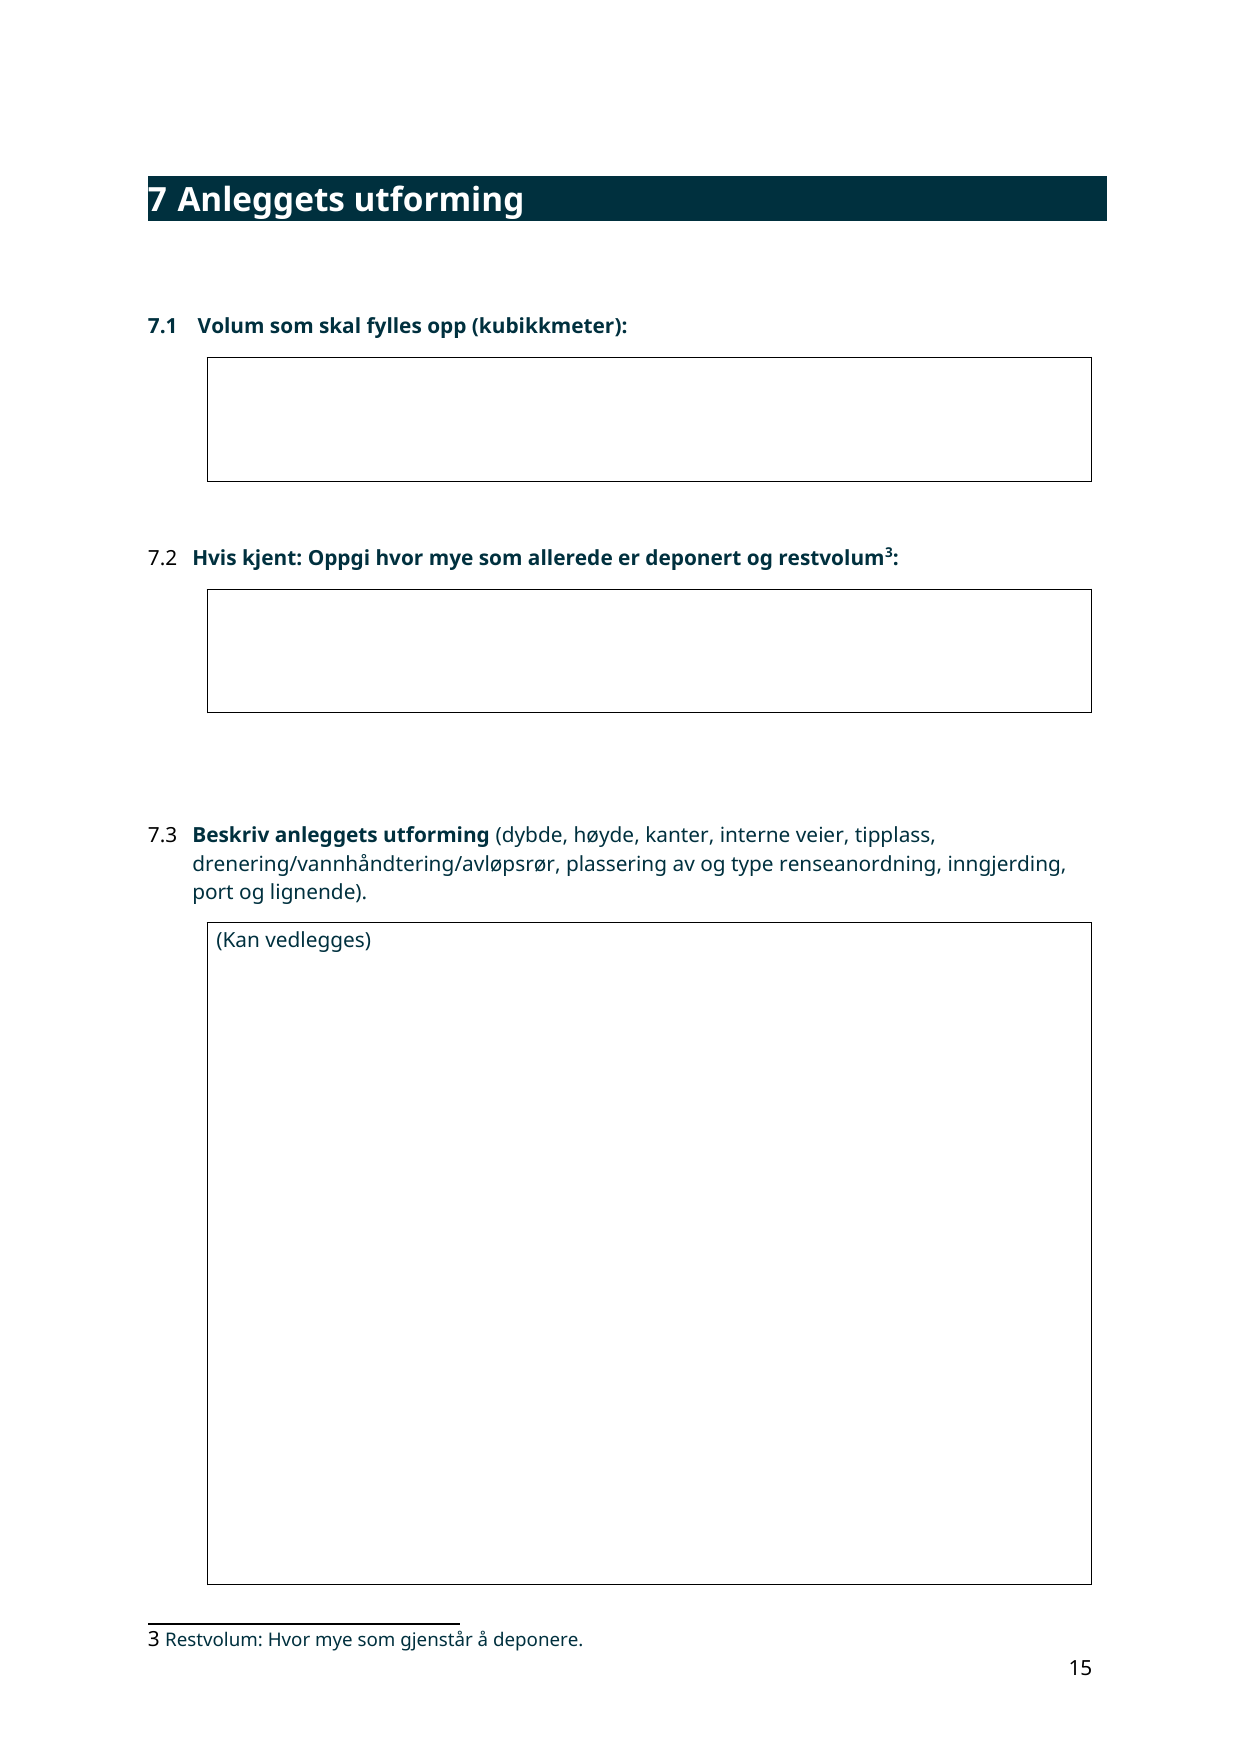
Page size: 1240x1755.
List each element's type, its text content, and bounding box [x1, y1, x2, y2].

list (Kan vedlegges) [208, 923, 1091, 954]
list Volum som skal fylles opp (kubikkmeter): [148, 312, 1092, 340]
list Restvolum: Hvor mye som gjenstår å deponere. [148, 1624, 1092, 1653]
list Hvis kjent: Oppgi hvor mye som allerede er deponert og restvolum: [148, 543, 1092, 572]
list Beskriv anleggets utforming (dybde, høyde, kanter, interne veier, tipplass, drenering/vannhåndtering/avløpsrør, plassering av og type renseanordning, inngjerding, port og lignende). [148, 820, 1092, 906]
list Anleggets utforming [148, 176, 1107, 221]
